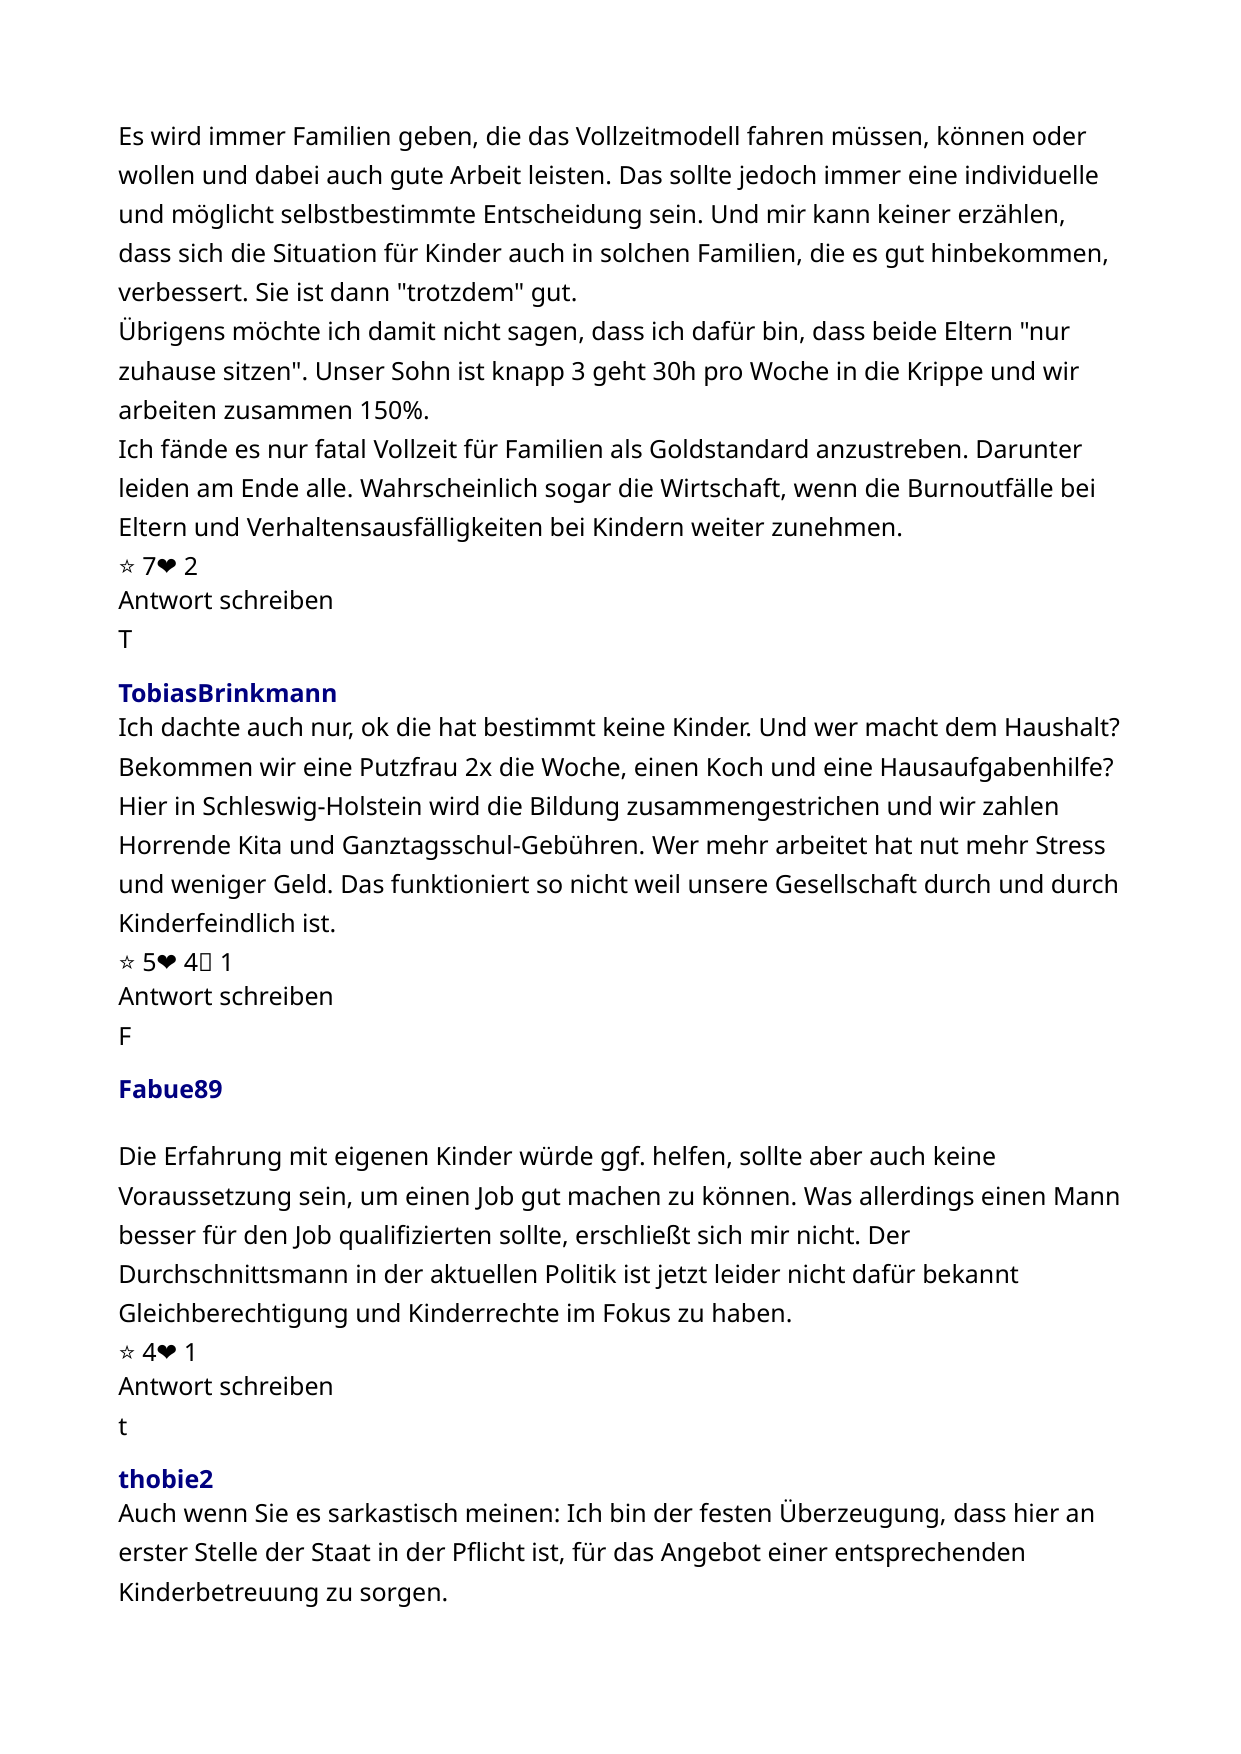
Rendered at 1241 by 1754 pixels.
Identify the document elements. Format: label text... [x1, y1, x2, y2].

subtitle TobiasBrinkmann [118, 676, 1122, 710]
text Auch wenn Sie es sarkastisch meinen: Ich bin der festen Überzeugung, dass hier an erster Stelle der Staat in der Pflicht ist, für das Angebot einer entsprechenden Kinderbetreuung zu sorgen. [118, 1496, 1122, 1608]
text Antwort schreiben [118, 1369, 1122, 1403]
text F [118, 1018, 1122, 1052]
text Die Erfahrung mit eigenen Kinder würde ggf. helfen, sollte aber auch keine Voraussetzung sein, um einen Job gut machen zu können. Was allerdings einen Mann besser für den Job qualifizierten sollte, erschließt sich mir nicht. Der Durchschnittsmann in der aktuellen Politik ist jetzt leider nicht dafür bekannt Gleichberechtigung und Kinderrechte im Fokus zu haben. [118, 1139, 1122, 1330]
text ⭐️ 4❤️ 1 [118, 1335, 1122, 1369]
text t [118, 1408, 1122, 1442]
subtitle Fabue89 [118, 1072, 1122, 1106]
text Es wird immer Familien geben, die das Vollzeitmodell fahren müssen, können oder wollen und dabei auch gute Arbeit leisten. Das sollte jedoch immer eine individuelle und möglicht selbstbestimmte Entscheidung sein. Und mir kann keiner erzählen, dass sich die Situation für Kinder auch in solchen Familien, die es gut hinbekommen, verbessert. Sie ist dann "trotzdem" gut. [118, 118, 1122, 309]
text Übrigens möchte ich damit nicht sagen, dass ich dafür bin, dass beide Eltern "nur zuhause sitzen". Unser Sohn ist knapp 3 geht 30h pro Woche in die Krippe und wir arbeiten zusammen 150%. [118, 314, 1122, 426]
text Ich fände es nur fatal Vollzeit für Familien als Goldstandard anzustreben. Darunter leiden am Ende alle. Wahrscheinlich sogar die Wirtschaft, wenn die Burnoutfälle bei Eltern und Verhaltensausfälligkeiten bei Kindern weiter zunehmen. [118, 431, 1122, 544]
text ⭐️ 7❤️ 2 [118, 549, 1122, 583]
text Antwort schreiben [118, 583, 1122, 617]
text Antwort schreiben [118, 979, 1122, 1013]
subtitle thobie2 [118, 1462, 1122, 1496]
text T [118, 622, 1122, 656]
text ⭐️ 5❤️ 4🤨 1 [118, 945, 1122, 979]
text Ich dachte auch nur, ok die hat bestimmt keine Kinder. Und wer macht dem Haushalt? Bekommen wir eine Putzfrau 2x die Woche, einen Koch und eine Hausaufgabenhilfe? Hier in Schleswig-Holstein wird die Bildung zusammengestrichen und wir zahlen Horrende Kita und Ganztagsschul-Gebühren. Wer mehr arbeitet hat nut mehr Stress und weniger Geld. Das funktioniert so nicht weil unsere Gesellschaft durch und durch Kinderfeindlich ist. [118, 710, 1122, 940]
